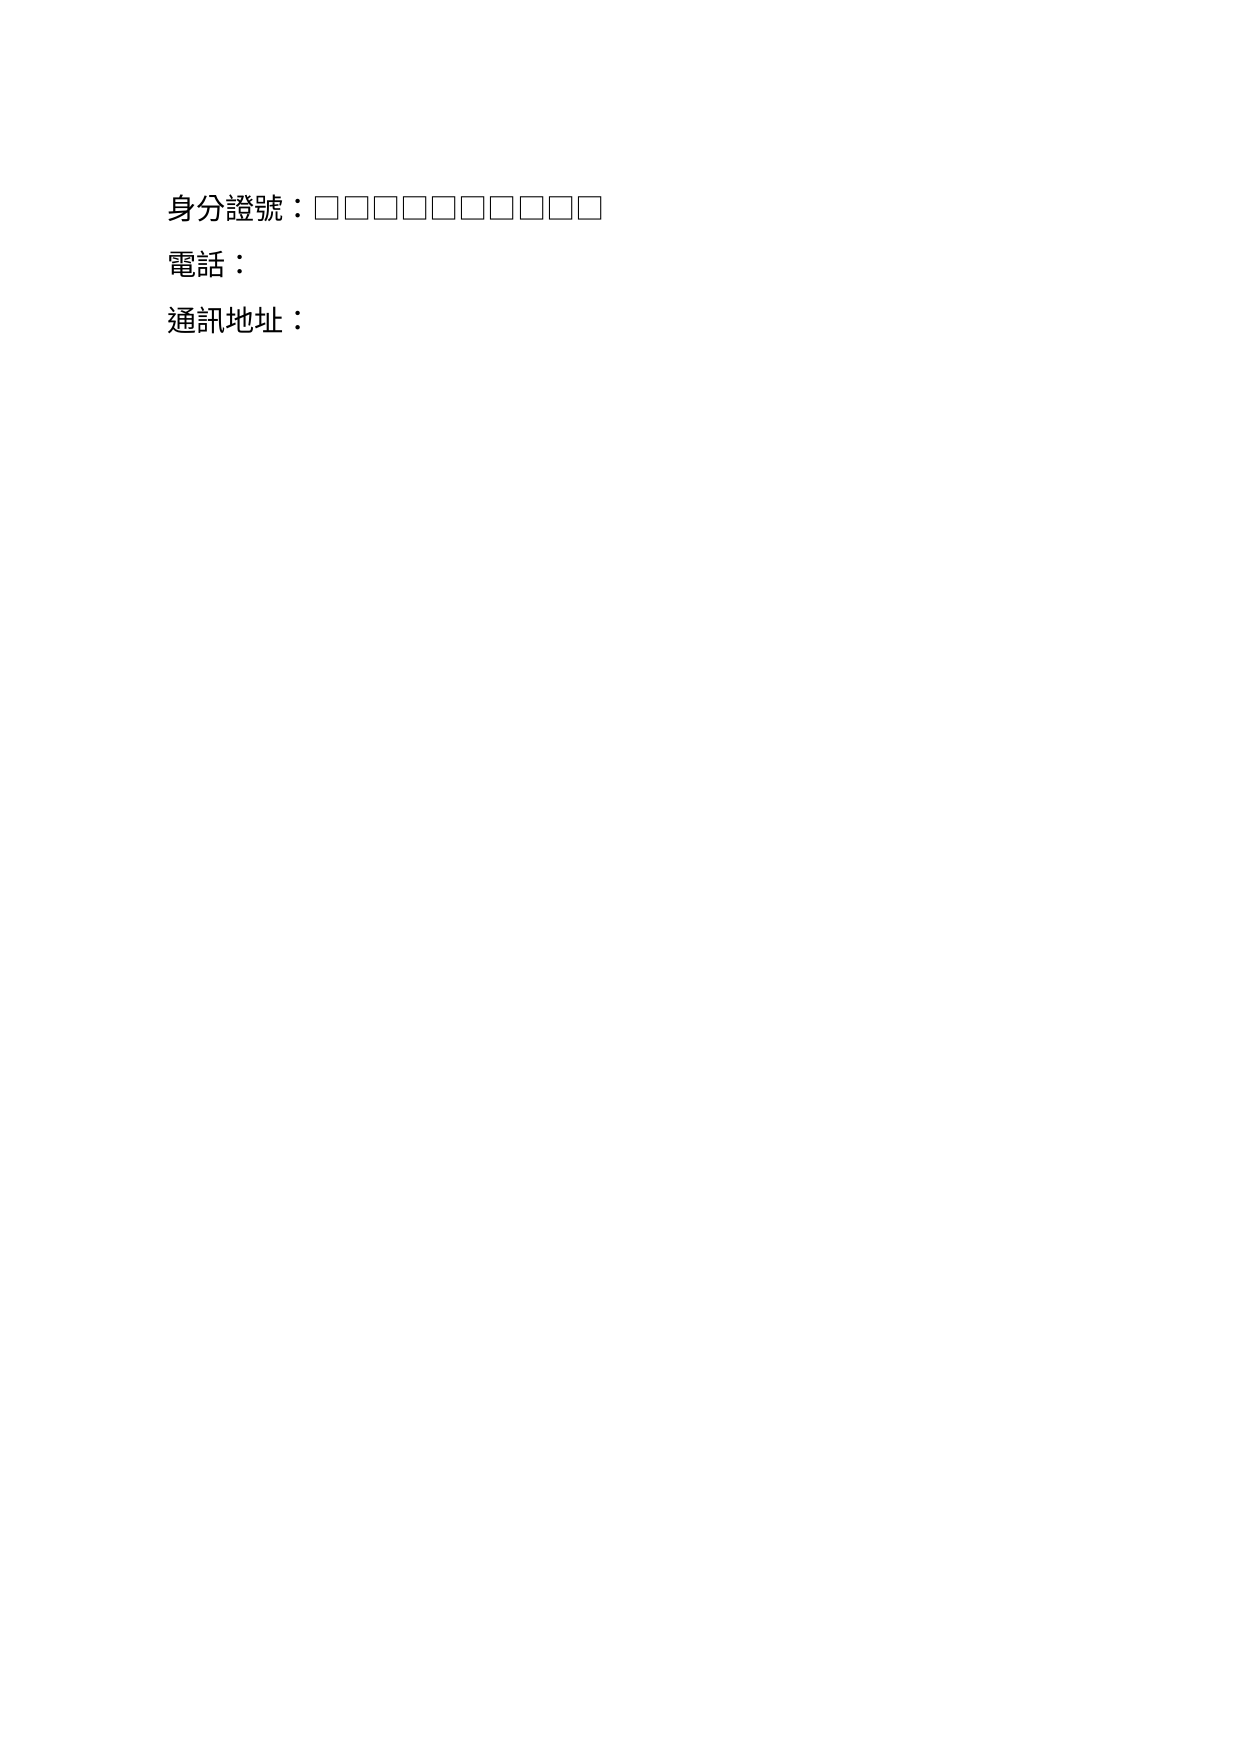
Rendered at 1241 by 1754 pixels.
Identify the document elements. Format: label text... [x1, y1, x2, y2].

text 身分證號：□□□□□□□□□□ [167, 171, 1098, 227]
text 通訊地址： [167, 284, 1098, 340]
text 電話： [167, 227, 1098, 284]
